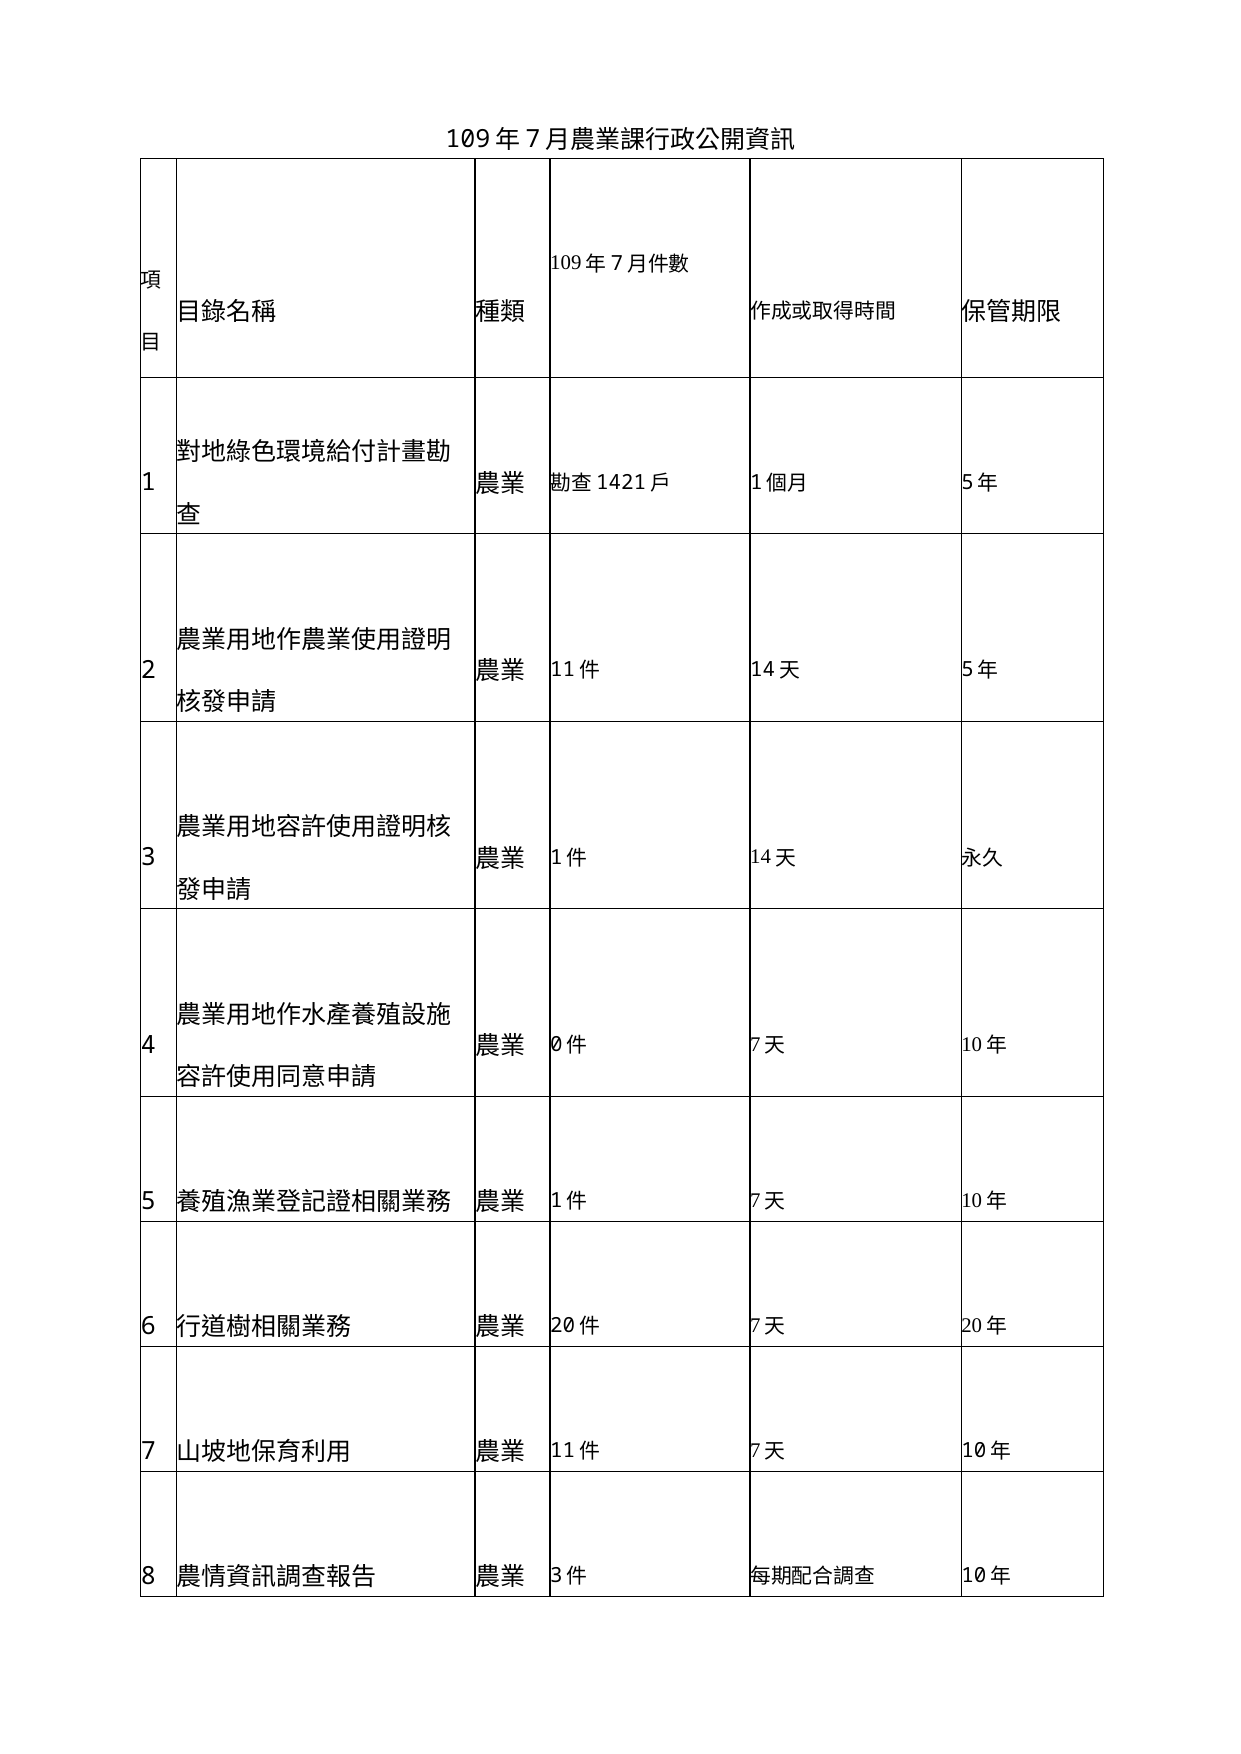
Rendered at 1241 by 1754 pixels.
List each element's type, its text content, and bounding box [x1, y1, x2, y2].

table_cell 11件 [551, 1347, 749, 1471]
text 109年7月農業課行政公開資訊 [142, 96, 1098, 158]
table_cell 1件 [551, 722, 749, 908]
table_cell 農業 [476, 909, 549, 1096]
table_cell 7 [141, 1347, 176, 1471]
table_cell 農業 [476, 1472, 549, 1596]
table_cell 14天 [751, 534, 961, 721]
table_header 項目 [141, 159, 176, 377]
table_cell 11件 [551, 534, 749, 721]
table_cell 5年 [962, 534, 1103, 721]
table_cell 8 [141, 1472, 176, 1596]
table_cell 農業 [476, 722, 549, 908]
table_header 保管期限 [962, 159, 1103, 377]
table_cell 1個月 [751, 378, 961, 533]
table_cell 10年 [962, 1347, 1103, 1471]
table_cell 0件 [551, 909, 749, 1096]
table_cell 每期配合調查 [751, 1472, 961, 1596]
table_cell 山坡地保育利用 [177, 1347, 474, 1471]
table_header 目錄名稱 [177, 159, 474, 377]
table_cell 3件 [551, 1472, 749, 1596]
table_cell 20件 [551, 1222, 749, 1346]
table_cell 永久 [962, 722, 1103, 908]
table_cell 5 [141, 1097, 176, 1221]
table_cell 勘查1421戶 [551, 378, 749, 533]
table_cell 農情資訊調查報告 [177, 1472, 474, 1596]
table_cell 3 [141, 722, 176, 908]
table_cell 農業用地作水產養殖設施容許使用同意申請 [177, 909, 474, 1096]
table_cell 養殖漁業登記證相關業務 [177, 1097, 474, 1221]
table_header 種類 [476, 159, 549, 377]
table_cell 7天 [751, 909, 961, 1096]
table_cell 農業 [476, 1097, 549, 1221]
table_cell 1 [141, 378, 176, 533]
table_cell 農業 [476, 534, 549, 721]
table_cell 6 [141, 1222, 176, 1346]
table_cell 農業 [476, 378, 549, 533]
table_cell 10年 [962, 909, 1103, 1096]
table_header 作成或取得時間 [751, 159, 961, 377]
table_cell 農業用地作農業使用證明核發申請 [177, 534, 474, 721]
table_cell 7天 [751, 1222, 961, 1346]
table_cell 5年 [962, 378, 1103, 533]
table_cell 10年 [962, 1472, 1103, 1596]
table_cell 4 [141, 909, 176, 1096]
table_cell 10年 [962, 1097, 1103, 1221]
table_cell 7天 [751, 1097, 961, 1221]
table_cell 農業 [476, 1222, 549, 1346]
table_cell 2 [141, 534, 176, 721]
table_cell 行道樹相關業務 [177, 1222, 474, 1346]
table_cell 14天 [751, 722, 961, 908]
table_cell 對地綠色環境給付計畫勘查 [177, 378, 474, 533]
table_cell 農業 [476, 1347, 549, 1471]
table_cell 農業用地容許使用證明核發申請 [177, 722, 474, 908]
table_header 109年7月件數 [551, 159, 749, 377]
table_cell 1件 [551, 1097, 749, 1221]
table_cell 7天 [751, 1347, 961, 1471]
table_cell 20年 [962, 1222, 1103, 1346]
